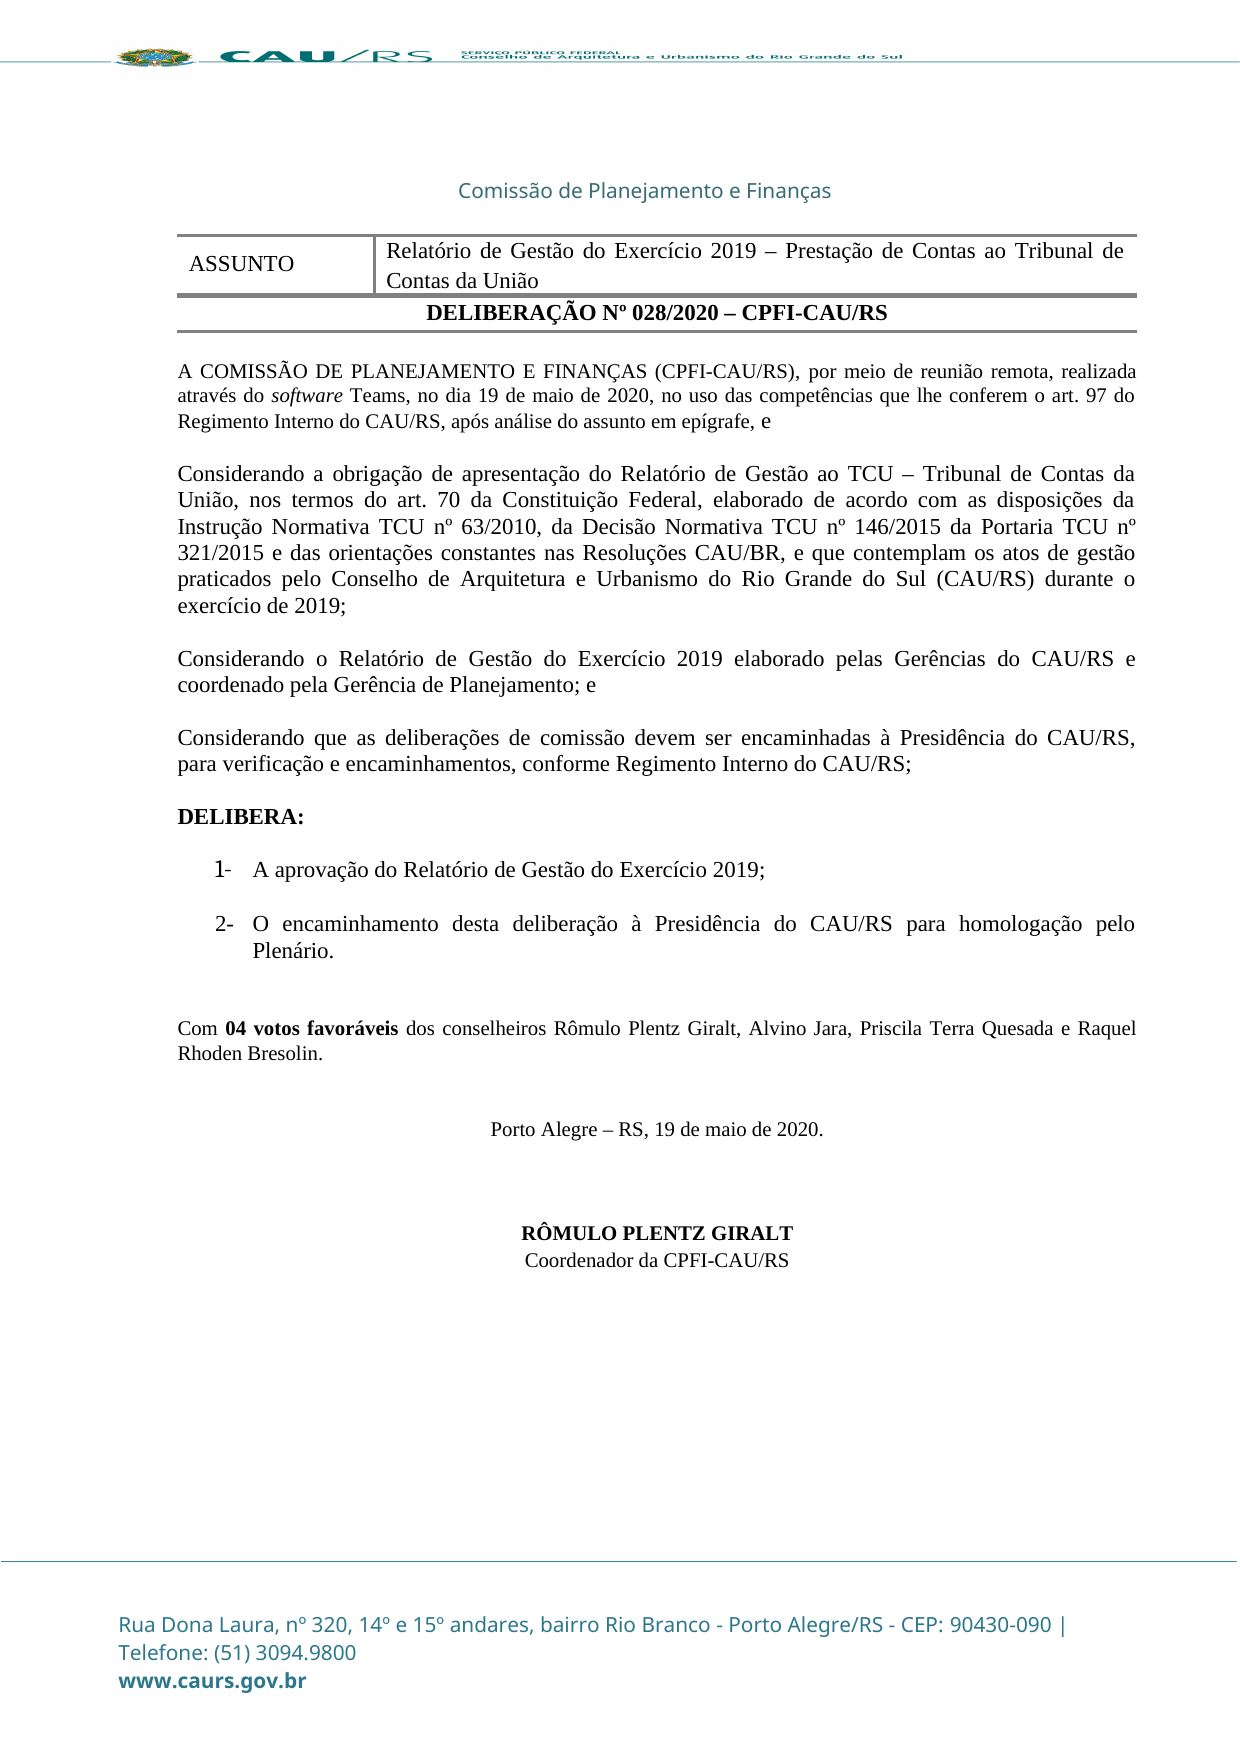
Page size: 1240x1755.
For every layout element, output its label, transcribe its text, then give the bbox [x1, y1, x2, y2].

text A COMISSÃO DE PLANEJAMENTO E FINANÇAS (CPFI-CAU/RS), por meio de reunião remota, realizada através do software Teams, no dia 19 de maio de 2020, no uso das competências que lhe conferem o art. 97 do Regimento Interno do CAU/RS, após análise do assunto em epígrafe, e [177, 359, 1137, 434]
text DELIBERA: [177, 803, 1137, 829]
text Considerando o Relatório de Gestão do Exercício 2019 elaborado pelas Gerências do CAU/RS e coordenado pela Gerência de Planejamento; e [177, 644, 1137, 697]
list O encaminhamento desta deliberação à Presidência do CAU/RS para homologação pelo Plenário. [215, 911, 1137, 963]
text Com 04 votos favoráveis dos conselheiros Rômulo Plentz Giralt, Alvino Jara, Priscila Terra Quesada e Raquel Rhoden Bresolin. [177, 1016, 1137, 1065]
table_cell DELIBERAÇÃO Nº 028/2020 – CPFI-CAU/RS [177, 298, 1137, 330]
table_header ASSUNTO [177, 237, 373, 293]
text Considerando a obrigação de apresentação do Relatório de Gestão ao TCU – Tribunal de Contas da União, nos termos do art. 70 da Constituição Federal, elaborado de acordo com as disposições da Instrução Normativa TCU nº 63/2010, da Decisão Normativa TCU nº 146/2015 da Portaria TCU nº 321/2015 e das orientações constantes nas Resoluções CAU/BR, e que contemplam os atos de gestão praticados pelo Conselho de Arquitetura e Urbanismo do Rio Grande do Sul (CAU/RS) durante o exercício de 2019; [177, 460, 1137, 618]
text Porto Alegre – RS, 19 de maio de 2020. [177, 1117, 1137, 1141]
table_header Relatório de Gestão do Exercício 2019 – Prestação de Contas ao Tribunal de Contas da União [376, 237, 1137, 293]
text RÔMULO PLENTZ GIRALT [177, 1221, 1137, 1244]
list A aprovação do Relatório de Gestão do Exercício 2019; [215, 855, 1137, 884]
text Considerando que as deliberações de comissão devem ser encaminhadas à Presidência do CAU/RS, para verificação e encaminhamentos, conforme Regimento Interno do CAU/RS; [177, 724, 1137, 776]
text Coordenador da CPFI-CAU/RS [177, 1248, 1137, 1272]
